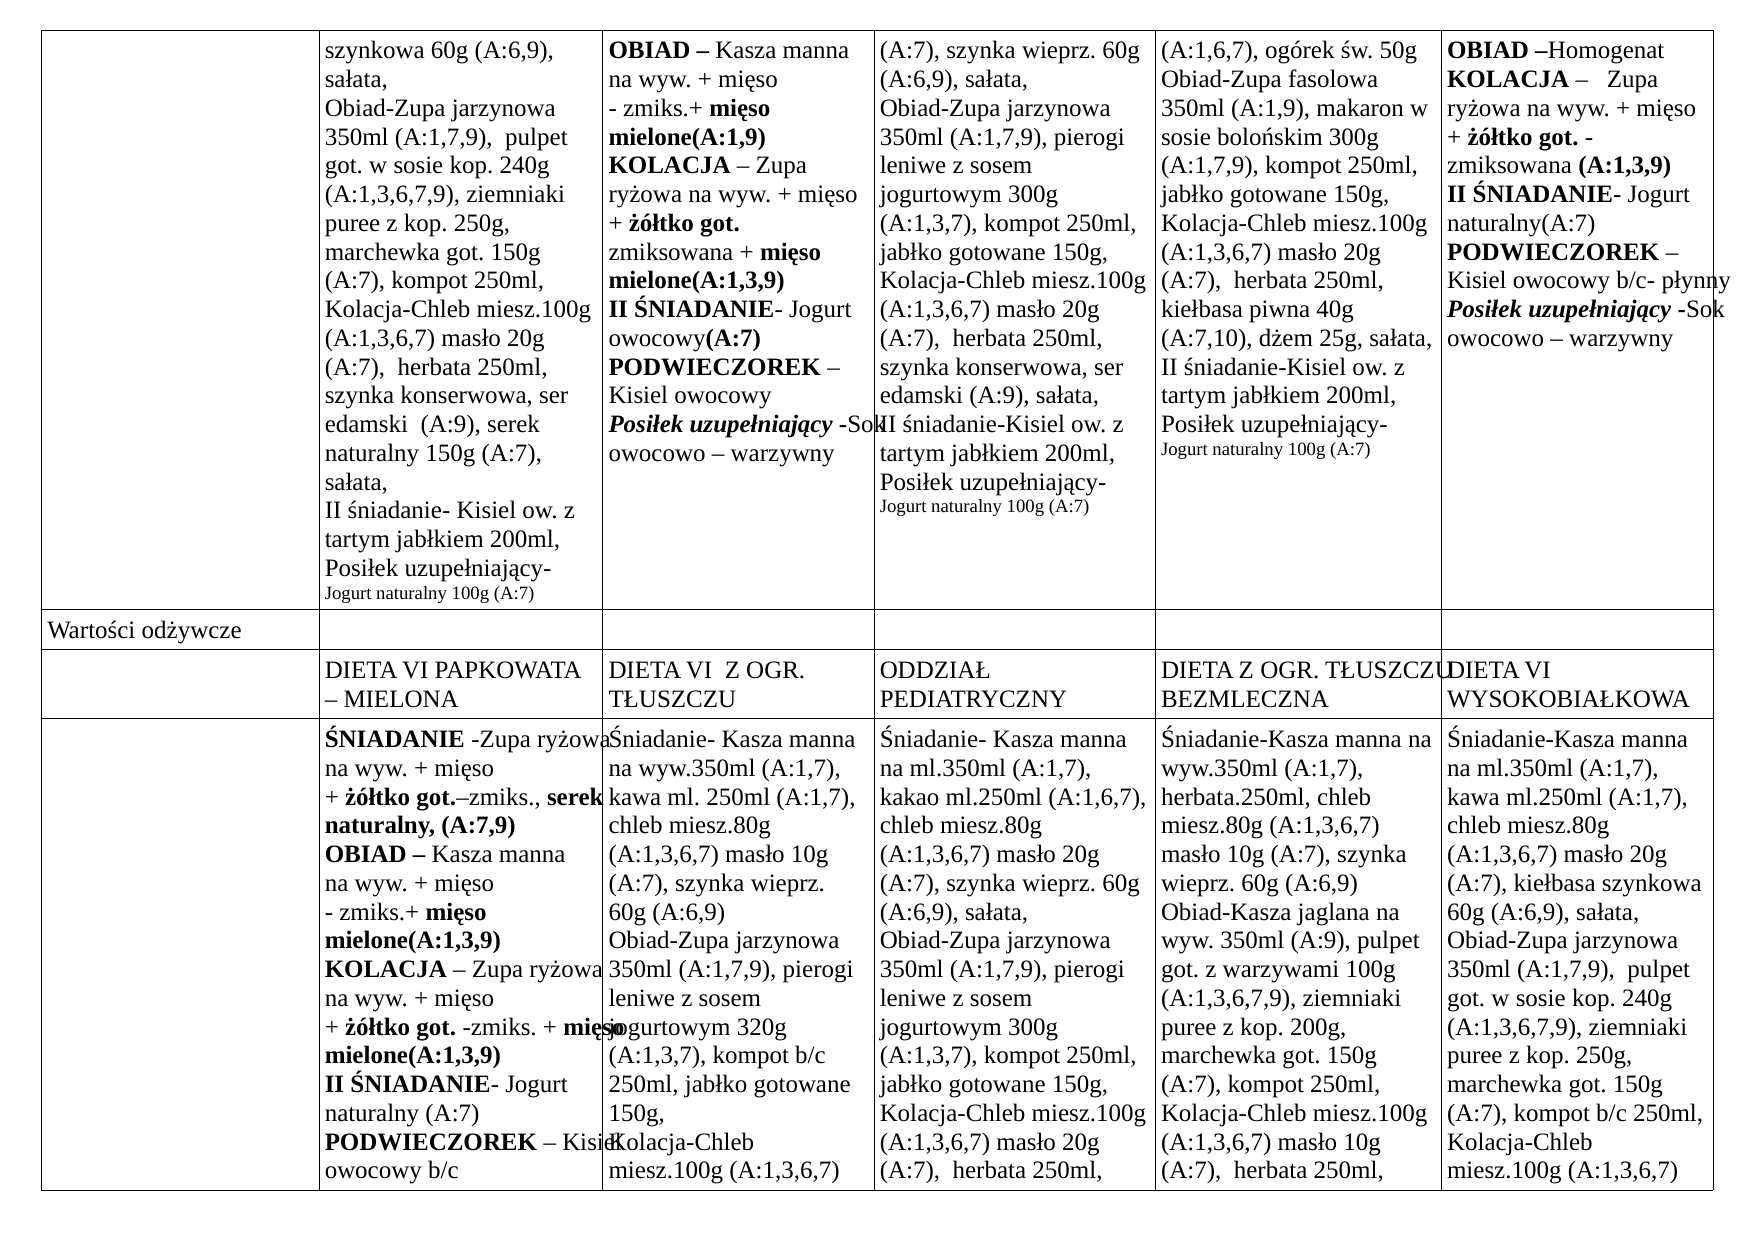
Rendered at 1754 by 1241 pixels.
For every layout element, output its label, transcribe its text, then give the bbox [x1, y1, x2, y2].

table_cell [875, 610, 1155, 649]
table_cell Śniadanie- Kasza manna na wyw.350ml (A:1,7), kawa ml. 250ml (A:1,7), chleb miesz.80g (A:1,3,6,7) masło 10g (A:7), szynka wieprz. 60g (A:6,9) Obiad-Zupa jarzynowa 350ml (A:1,7,9), pierogi leniwe z sosem jogurtowym 320g (A:1,3,7), kompot b/c 250ml, jabłko gotowane 150g, Kolacja-Chleb miesz.100g (A:1,3,6,7) masło 10g (A:7), herbata 250ml, szynka konserwowa, (A:9), sałata, II śniadanie-Kisiel owocowy b/c 200ml, Podwieczorek – Sok owocowo – warzywny 300ml, Posiłek uzupełniający-Jogurt naturalny 100g (A:7) [603, 719, 874, 1190]
table_cell DIETA VI Z OGR. TŁUSZCZU [603, 650, 874, 718]
table_cell [42, 650, 319, 718]
table_cell [320, 610, 602, 649]
table_cell [42, 719, 319, 1190]
table_cell szynkowa 60g (A:6,9), sałata, Obiad-Zupa jarzynowa 350ml (A:1,7,9), pulpet got. w sosie kop. 240g (A:1,3,6,7,9), ziemniaki puree z kop. 250g, marchewka got. 150g (A:7), kompot 250ml, Kolacja-Chleb miesz.100g (A:1,3,6,7) masło 20g (A:7), herbata 250ml, szynka konserwowa, ser edamski (A:9), serek naturalny 150g (A:7), sałata, II śniadanie- Kisiel ow. z tartym jabłkiem 200ml, Posiłek uzupełniający- Jogurt naturalny 100g (A:7) [320, 31, 602, 609]
table_cell [1156, 610, 1441, 649]
table_cell Śniadanie- Kasza manna na ml.350ml (A:1,7), kakao ml.250ml (A:1,6,7), chleb miesz.80g (A:1,3,6,7) masło 20g (A:7), szynka wieprz. 60g (A:6,9), sałata, Obiad-Zupa jarzynowa 350ml (A:1,7,9), pierogi leniwe z sosem jogurtowym 300g (A:1,3,7), kompot 250ml, jabłko gotowane 150g, Kolacja-Chleb miesz.100g (A:1,3,6,7) masło 20g (A:7), herbata 250ml, [875, 719, 1155, 1190]
table_cell [1442, 610, 1713, 649]
table_cell DIETA VI PAPKOWATA – MIELONA [320, 650, 602, 718]
table_cell Wartości odżywcze [42, 610, 319, 649]
table_cell Śniadanie-Kasza manna na wyw.350ml (A:1,7), herbata.250ml, chleb miesz.80g (A:1,3,6,7) masło 10g (A:7), szynka wieprz. 60g (A:6,9) Obiad-Kasza jaglana na wyw. 350ml (A:9), pulpet got. z warzywami 100g (A:1,3,6,7,9), ziemniaki puree z kop. 200g, marchewka got. 150g (A:7), kompot 250ml, Kolacja-Chleb miesz.100g (A:1,3,6,7) masło 10g (A:7), herbata 250ml, [1156, 719, 1441, 1190]
table_cell [603, 610, 874, 649]
table_cell Śniadanie-Kasza manna na ml.350ml (A:1,7), kawa ml.250ml (A:1,7), chleb miesz.80g (A:1,3,6,7) masło 20g (A:7), kiełbasa szynkowa 60g (A:6,9), sałata, Obiad-Zupa jarzynowa 350ml (A:1,7,9), pulpet got. w sosie kop. 240g (A:1,3,6,7,9), ziemniaki puree z kop. 250g, marchewka got. 150g (A:7), kompot b/c 250ml, Kolacja-Chleb miesz.100g (A:1,3,6,7) [1442, 719, 1713, 1190]
table_cell ŚNIADANIE -Kasza manna na wyw.+ mięso + żółtko got.–zmiks., serek naturalny(A:1,3,7,9) OBIAD –Homogenat KOLACJA – Zupa ryżowa na wyw. + mięso + żółtko got. - zmiksowana (A:1,3,9) II ŚNIADANIE- Jogurt naturalny(A:7) PODWIECZOREK – Kisiel owocowy b/c- płynny Posiłek uzupełniający -Sok owocowo – warzywny [1442, 31, 1713, 609]
table_cell ŚNIADANIE – Kasza manna na ml. + suchary + żółtko got.+ masło-zmiks, serek waniliowy(A:1,3,7) OBIAD – Kasza manna na wyw. + mięso - zmiks.+ mięso mielone(A:1,9) KOLACJA – Zupa ryżowa na wyw. + mięso + żółtko got. zmiksowana + mięso mielone(A:1,3,9) II ŚNIADANIE- Jogurt owocowy(A:7) PODWIECZOREK – Kisiel owocowy Posiłek uzupełniający -Sok owocowo – warzywny [603, 31, 874, 609]
table_cell (A:1,6,7), ogórek św. 50g Obiad-Zupa fasolowa 350ml (A:1,9), makaron w sosie bolońskim 300g (A:1,7,9), kompot 250ml, jabłko gotowane 150g, Kolacja-Chleb miesz.100g (A:1,3,6,7) masło 20g (A:7), herbata 250ml, kiełbasa piwna 40g (A:7,10), dżem 25g, sałata, II śniadanie-Kisiel ow. z tartym jabłkiem 200ml, Posiłek uzupełniający- Jogurt naturalny 100g (A:7) [1156, 31, 1441, 609]
table_cell ODDZIAŁ PEDIATRYCZNY [875, 650, 1155, 718]
table_cell Śniadanie- Kasza manna na ml.350ml (A:1,7), kakao ml.250ml (A:1,6,7), chleb miesz.80g (A:1,3,6,7) masło 20g (A:7), szynka wieprz. 60g (A:6,9), sałata, Obiad-Zupa jarzynowa 350ml (A:1,7,9), pierogi leniwe z sosem jogurtowym 300g (A:1,3,7), kompot 250ml, jabłko gotowane 150g, Kolacja-Chleb miesz.100g (A:1,3,6,7) masło 20g (A:7), herbata 250ml, szynka konserwowa, ser edamski (A:9), sałata, II śniadanie-Kisiel ow. z tartym jabłkiem 200ml, Posiłek uzupełniający- Jogurt naturalny 100g (A:7) [875, 31, 1155, 609]
table_cell ŚNIADANIE -Zupa ryżowa na wyw. + mięso + żółtko got.–zmiks., serek naturalny, (A:7,9) OBIAD – Kasza manna na wyw. + mięso - zmiks.+ mięso mielone(A:1,3,9) KOLACJA – Zupa ryżowa na wyw. + mięso + żółtko got. -zmiks. + mięso mielone(A:1,3,9) II ŚNIADANIE- Jogurt naturalny (A:7) PODWIECZOREK – Kisiel owocowy b/c Posiłek uzupełniający -Sok owocowo – warzywny [320, 719, 602, 1190]
table_cell DIETA VI WYSOKOBIAŁKOWA [1442, 650, 1713, 718]
table_cell DIETA Z OGR. TŁUSZCZU BEZMLECZNA [1156, 650, 1441, 718]
table_cell [42, 31, 319, 609]
